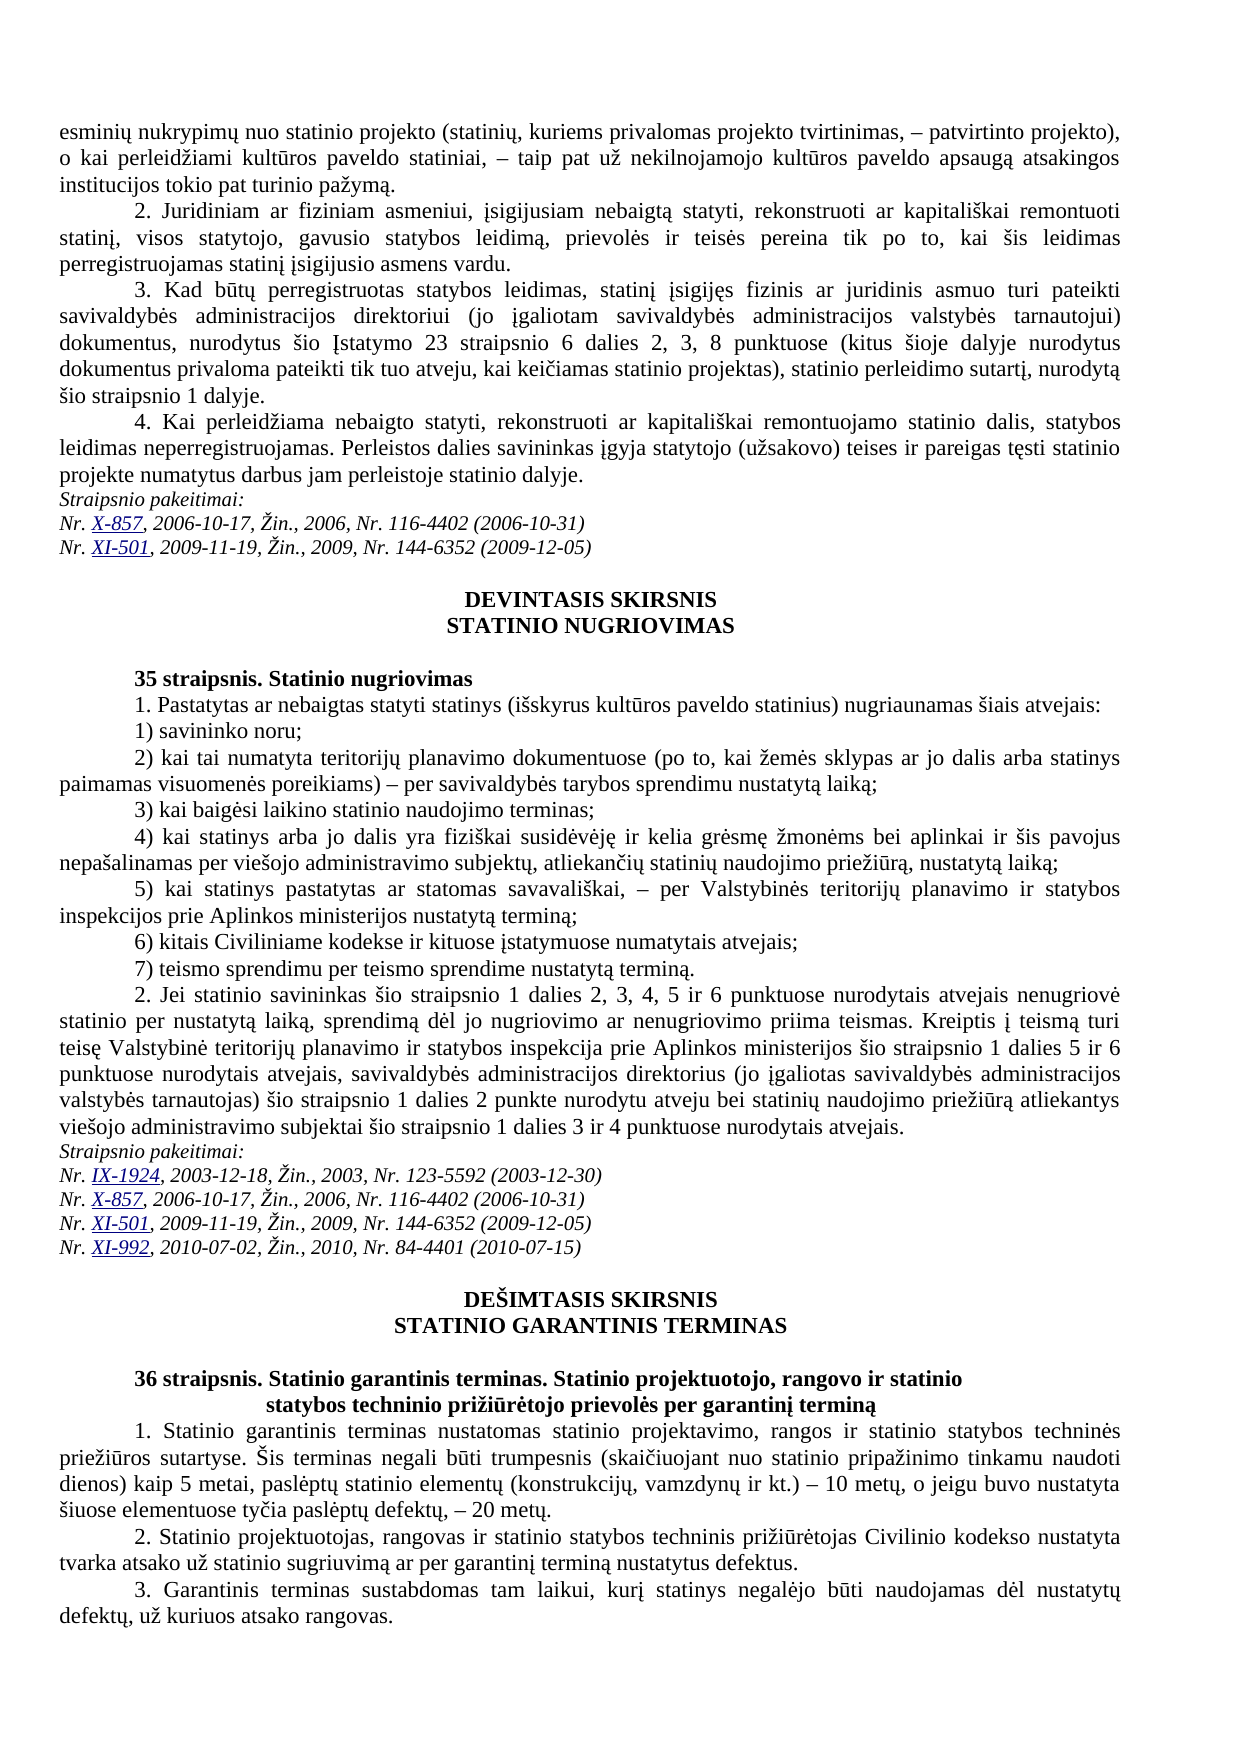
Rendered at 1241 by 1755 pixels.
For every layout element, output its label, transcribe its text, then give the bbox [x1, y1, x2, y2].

text 5) kai statinys pastatytas ar statomas savavališkai, – per Valstybinės teritorijų planavimo ir statybos inspekcijos prie Aplinkos ministerijos nustatytą terminą; [59, 876, 1122, 928]
text Nr. IX-1924, 2003-12-18, Žin., 2003, Nr. 123-5592 (2003-12-30) [59, 1163, 1122, 1187]
subtitle DEVINTASIS SKIRSNIS [59, 586, 1122, 612]
text statybos techninio prižiūrėtojo prievolės per garantinį terminą [266, 1391, 1122, 1417]
text 1) savininko noru; [59, 717, 1122, 744]
text STATINIO GARANTINIS TERMINAS [59, 1312, 1122, 1338]
text 35 straipsnis. Statinio nugriovimas [59, 665, 1122, 691]
text 7) teismo sprendimu per teismo sprendime nustatytą terminą. [59, 954, 1122, 981]
text 3. Garantinis terminas sustabdomas tam laikui, kurį statinys negalėjo būti naudojamas dėl nustatytų defektų, už kuriuos atsako rangovas. [59, 1576, 1122, 1628]
text 4) kai statinys arba jo dalis yra fiziškai susidėvėję ir kelia grėsmę žmonėms bei aplinkai ir šis pavojus nepašalinamas per viešojo administravimo subjektų, atliekančių statinių naudojimo priežiūrą, nustatytą laiką; [59, 823, 1122, 876]
text 4. Kai perleidžiama nebaigto statyti, rekonstruoti ar kapitališkai remontuojamo statinio dalis, statybos leidimas neperregistruojamas. Perleistos dalies savininkas įgyja statytojo (užsakovo) teises ir pareigas tęsti statinio projekte numatytus darbus jam perleistoje statinio dalyje. [59, 408, 1122, 487]
text Straipsnio pakeitimai: [59, 487, 1122, 511]
text STATINIO NUGRIOVIMAS [59, 612, 1122, 638]
text 2. Juridiniam ar fiziniam asmeniui, įsigijusiam nebaigtą statyti, rekonstruoti ar kapitališkai remontuoti statinį, visos statytojo, gavusio statybos leidimą, prievolės ir teisės pereina tik po to, kai šis leidimas perregistruojamas statinį įsigijusio asmens vardu. [59, 197, 1122, 276]
text esminių nukrypimų nuo statinio projekto (statinių, kuriems privalomas projekto tvirtinimas, – patvirtinto projekto), o kai perleidžiami kultūros paveldo statiniai, – taip pat už nekilnojamojo kultūros paveldo apsaugą atsakingos institucijos tokio pat turinio pažymą. [59, 118, 1122, 197]
text Nr. X-857, 2006-10-17, Žin., 2006, Nr. 116-4402 (2006-10-31) [59, 1187, 1122, 1211]
text Nr. XI-501, 2009-11-19, Žin., 2009, Nr. 144-6352 (2009-12-05) [59, 535, 1122, 559]
text 1. Pastatytas ar nebaigtas statyti statinys (išskyrus kultūros paveldo statinius) nugriaunamas šiais atvejais: [59, 691, 1122, 717]
text Nr. X-857, 2006-10-17, Žin., 2006, Nr. 116-4402 (2006-10-31) [59, 511, 1122, 535]
text Nr. XI-992, 2010-07-02, Žin., 2010, Nr. 84-4401 (2010-07-15) [59, 1235, 1122, 1259]
text 3) kai baigėsi laikino statinio naudojimo terminas; [59, 796, 1122, 823]
text 36 straipsnis. Statinio garantinis terminas. Statinio projektuotojo, rangovo ir statinio [134, 1365, 1122, 1391]
text 2) kai tai numatyta teritorijų planavimo dokumentuose (po to, kai žemės sklypas ar jo dalis arba statinys paimamas visuomenės poreikiams) – per savivaldybės tarybos sprendimu nustatytą laiką; [59, 744, 1122, 796]
text Straipsnio pakeitimai: [59, 1139, 1122, 1163]
text 1. Statinio garantinis terminas nustatomas statinio projektavimo, rangos ir statinio statybos techninės priežiūros sutartyse. Šis terminas negali būti trumpesnis (skaičiuojant nuo statinio pripažinimo tinkamu naudoti dienos) kaip 5 metai, paslėptų statinio elementų (konstrukcijų, vamzdynų ir kt.) – 10 metų, o jeigu buvo nustatyta šiuose elementuose tyčia paslėptų defektų, – 20 metų. [59, 1417, 1122, 1523]
text 3. Kad būtų perregistruotas statybos leidimas, statinį įsigijęs fizinis ar juridinis asmuo turi pateikti savivaldybės administracijos direktoriui (jo įgaliotam savivaldybės administracijos valstybės tarnautojui) dokumentus, nurodytus šio Įstatymo 23 straipsnio 6 dalies 2, 3, 8 punktuose (kitus šioje dalyje nurodytus dokumentus privaloma pateikti tik tuo atveju, kai keičiamas statinio projektas), statinio perleidimo sutartį, nurodytą šio straipsnio 1 dalyje. [59, 276, 1122, 408]
text Nr. XI-501, 2009-11-19, Žin., 2009, Nr. 144-6352 (2009-12-05) [59, 1211, 1122, 1235]
subtitle DEŠIMTASIS SKIRSNIS [59, 1286, 1122, 1312]
text 6) kitais Civiliniame kodekse ir kituose įstatymuose numatytais atvejais; [59, 928, 1122, 954]
text 2. Jei statinio savininkas šio straipsnio 1 dalies 2, 3, 4, 5 ir 6 punktuose nurodytais atvejais nenugriovė statinio per nustatytą laiką, sprendimą dėl jo nugriovimo ar nenugriovimo priima teismas. Kreiptis į teismą turi teisę Valstybinė teritorijų planavimo ir statybos inspekcija prie Aplinkos ministerijos šio straipsnio 1 dalies 5 ir 6 punktuose nurodytais atvejais, savivaldybės administracijos direktorius (jo įgaliotas savivaldybės administracijos valstybės tarnautojas) šio straipsnio 1 dalies 2 punkte nurodytu atveju bei statinių naudojimo priežiūrą atliekantys viešojo administravimo subjektai šio straipsnio 1 dalies 3 ir 4 punktuose nurodytais atvejais. [59, 981, 1122, 1139]
text 2. Statinio projektuotojas, rangovas ir statinio statybos techninis prižiūrėtojas Civilinio kodekso nustatyta tvarka atsako už statinio sugriuvimą ar per garantinį terminą nustatytus defektus. [59, 1523, 1122, 1576]
